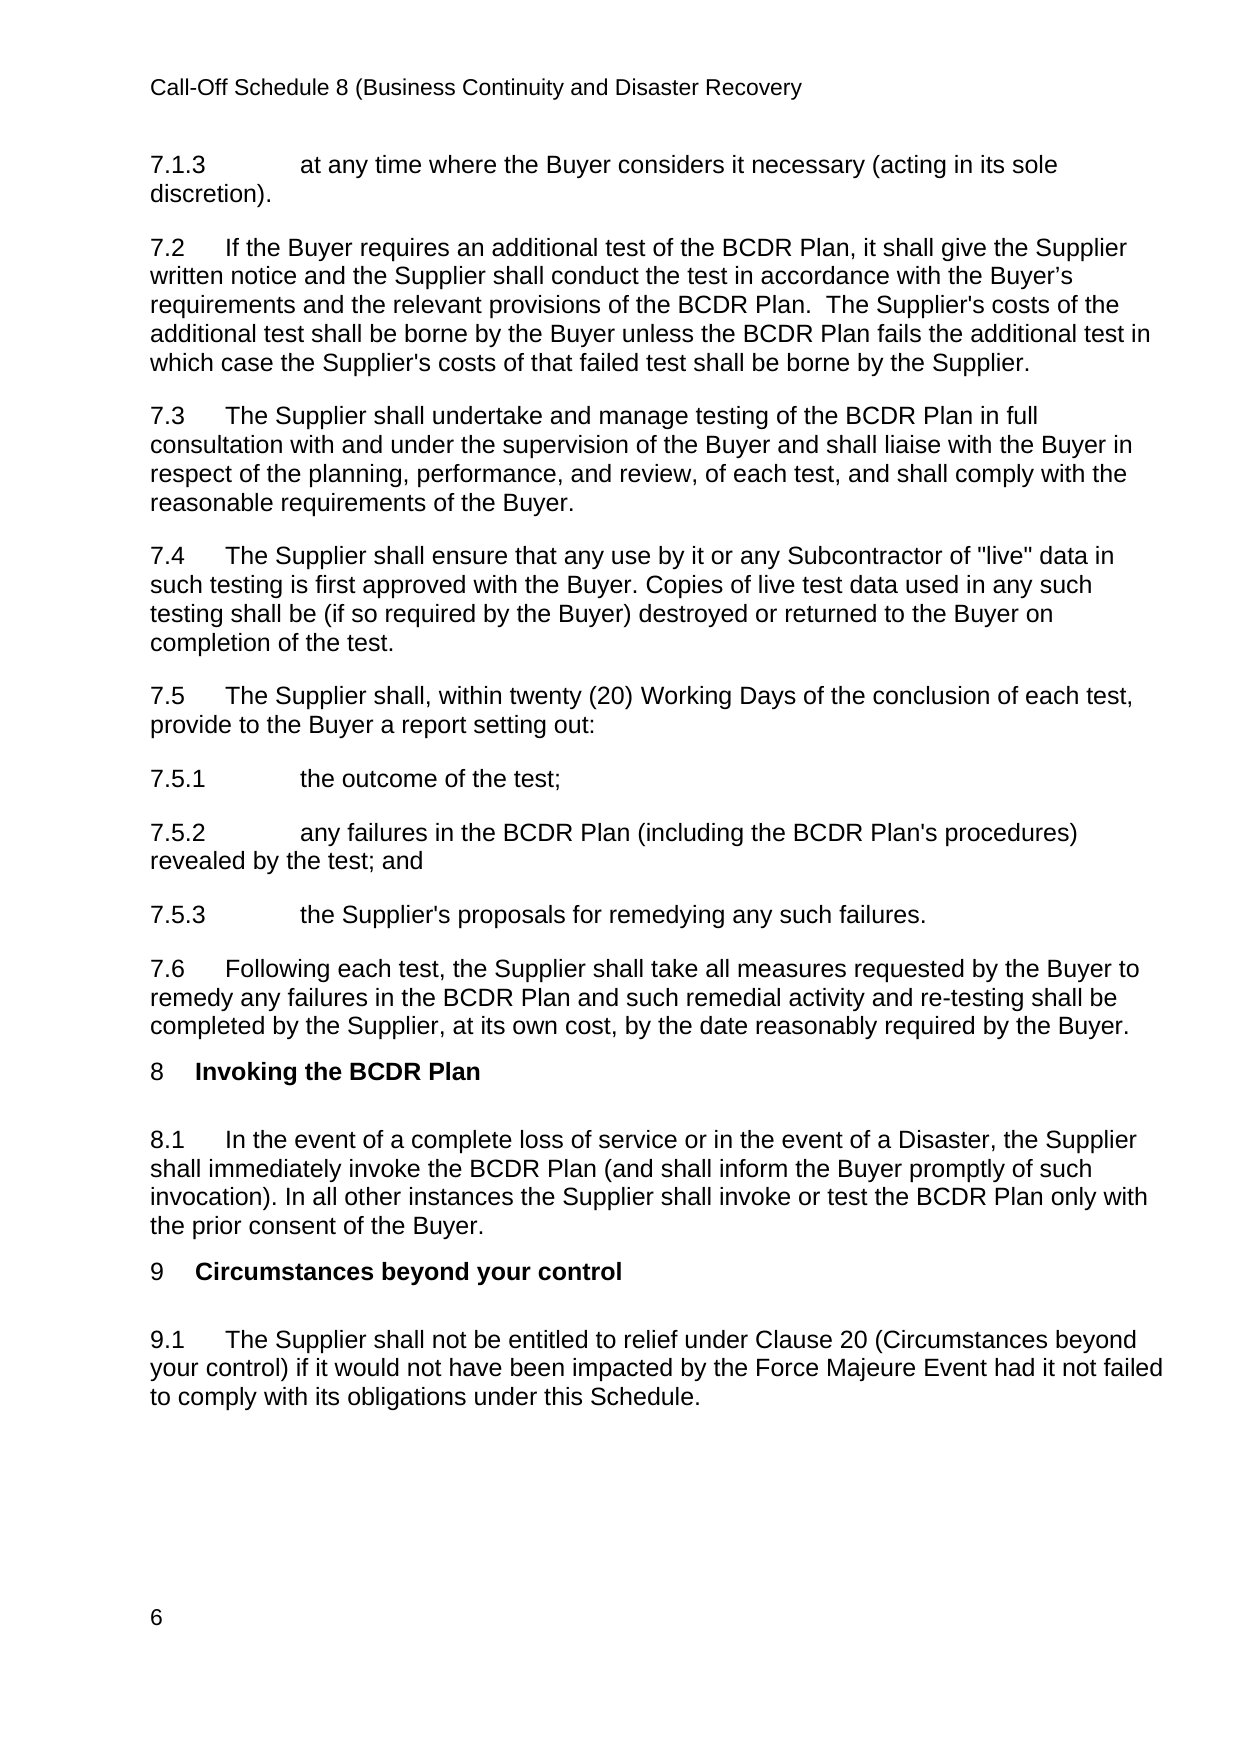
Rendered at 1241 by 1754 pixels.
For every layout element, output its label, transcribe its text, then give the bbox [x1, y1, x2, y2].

subtitle Circumstances beyond your control [150, 1256, 1090, 1285]
list The Supplier shall not be entitled to relief under Clause 20 (Circumstances beyond your control) if it would not have been impacted by the Force Majeure Event had it not failed to comply with its obligations under this Schedule. [150, 1324, 1171, 1411]
list In the event of a complete loss of service or in the event of a Disaster, the Supplier shall immediately invoke the BCDR Plan (and shall inform the Buyer promptly of such invocation). In all other instances the Supplier shall invoke or test the BCDR Plan only with the prior consent of the Buyer. [150, 1125, 1171, 1240]
list The Supplier shall, within twenty (20) Working Days of the conclusion of each test, provide to the Buyer a report setting out: [150, 681, 1171, 739]
list the Supplier's proposals for remedying any such failures. [150, 900, 1171, 929]
list The Supplier shall undertake and manage testing of the BCDR Plan in full consultation with and under the supervision of the Buyer and shall liaise with the Buyer in respect of the planning, performance, and review, of each test, and shall comply with the reasonable requirements of the Buyer. [150, 401, 1171, 516]
list any failures in the BCDR Plan (including the BCDR Plan's procedures) revealed by the test; and [150, 817, 1171, 875]
subtitle Invoking the BCDR Plan [150, 1057, 1090, 1085]
list If the Buyer requires an additional test of the BCDR Plan, it shall give the Supplier written notice and the Supplier shall conduct the test in accordance with the Buyer’s requirements and the relevant provisions of the BCDR Plan. The Supplier's costs of the additional test shall be borne by the Buyer unless the BCDR Plan fails the additional test in which case the Supplier's costs of that failed test shall be borne by the Supplier. [150, 232, 1171, 376]
list Following each test, the Supplier shall take all measures requested by the Buyer to remedy any failures in the BCDR Plan and such remedial activity and re-testing shall be completed by the Supplier, at its own cost, by the date reasonably required by the Buyer. [150, 954, 1171, 1040]
list the outcome of the test; [150, 764, 1171, 792]
list The Supplier shall ensure that any use by it or any Subcontractor of "live" data in such testing is first approved with the Buyer. Copies of live test data used in any such testing shall be (if so required by the Buyer) destroyed or returned to the Buyer on completion of the test. [150, 541, 1171, 656]
list at any time where the Buyer considers it necessary (acting in its sole discretion). [150, 150, 1171, 207]
